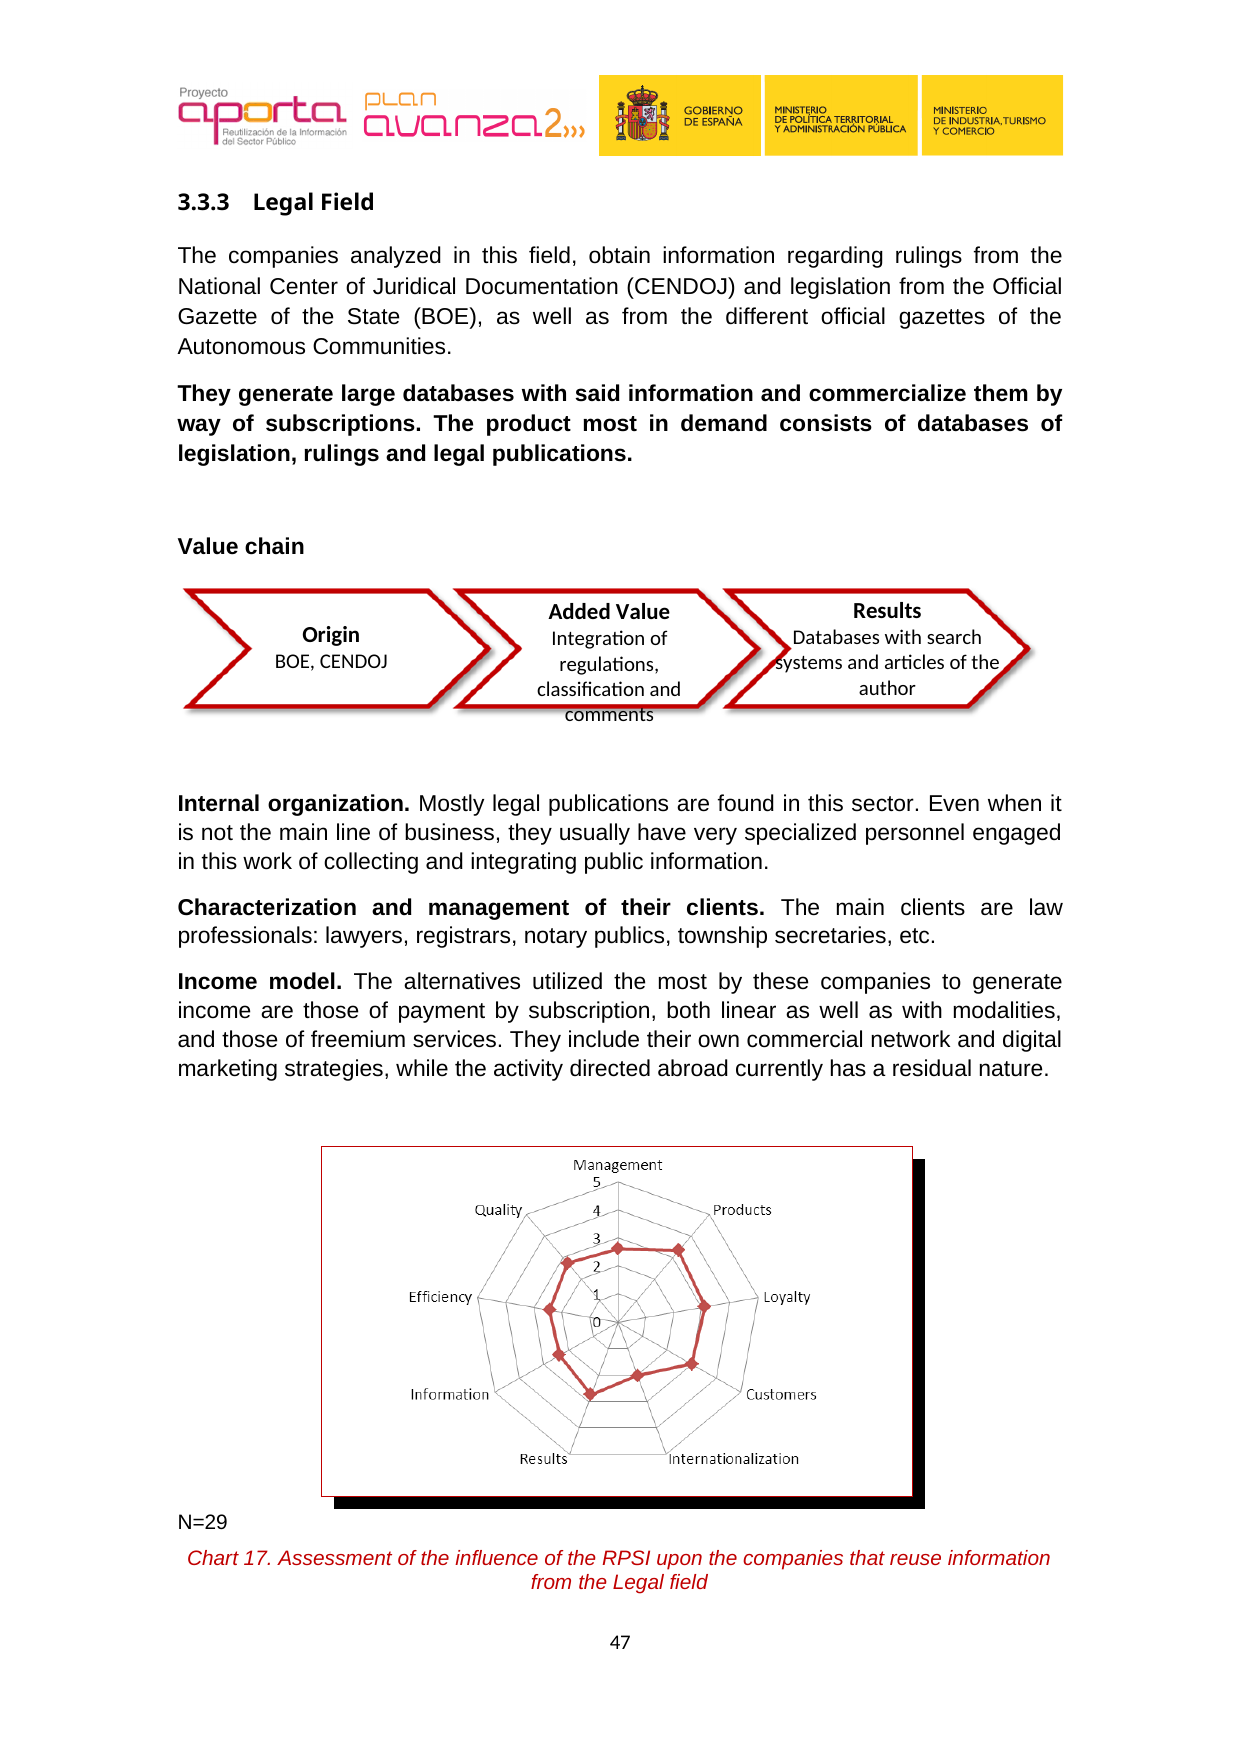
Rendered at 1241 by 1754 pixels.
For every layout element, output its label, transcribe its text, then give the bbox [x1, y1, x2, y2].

picture [322, 1147, 912, 1496]
text Value chain [177, 533, 1063, 559]
text Income model. The alternatives utilized the most by these companies to generate income are those of payment by subscription, both linear as well as with modalities, and those of freemium services. They include their own commercial network and digital marketing strategies, while the activity directed abroad currently has a residual nature. [177, 968, 1063, 1081]
text Chart 17. Assessment of the influence of the RPSI upon the companies that reuse information from the Legal field [177, 1546, 1063, 1594]
text Internal organization. Mostly legal publications are found in this sector. Even when it is not the main line of business, they usually have very specialized personnel engaged in this work of collecting and integrating public information. [177, 790, 1063, 874]
list Legal Field [177, 186, 1063, 217]
text N=29 [177, 1509, 1063, 1533]
picture [178, 585, 1042, 719]
picture [177, 82, 353, 149]
text The companies analyzed in this field, obtain information regarding rulings from the National Center of Juridical Documentation (CENDOJ) and legislation from the Official Gazette of the State (BOE), as well as from the different official gazettes of the Autonomous Communities. [177, 242, 1063, 359]
picture [599, 73, 1064, 158]
text Characterization and management of their clients. The main clients are law professionals: lawyers, registrars, notary publics, township secretaries, etc. [177, 893, 1063, 949]
picture [362, 89, 587, 142]
text They generate large databases with said information and commercialize them by way of subscriptions. The product most in demand consists of databases of legislation, rulings and legal publications. [177, 380, 1063, 467]
